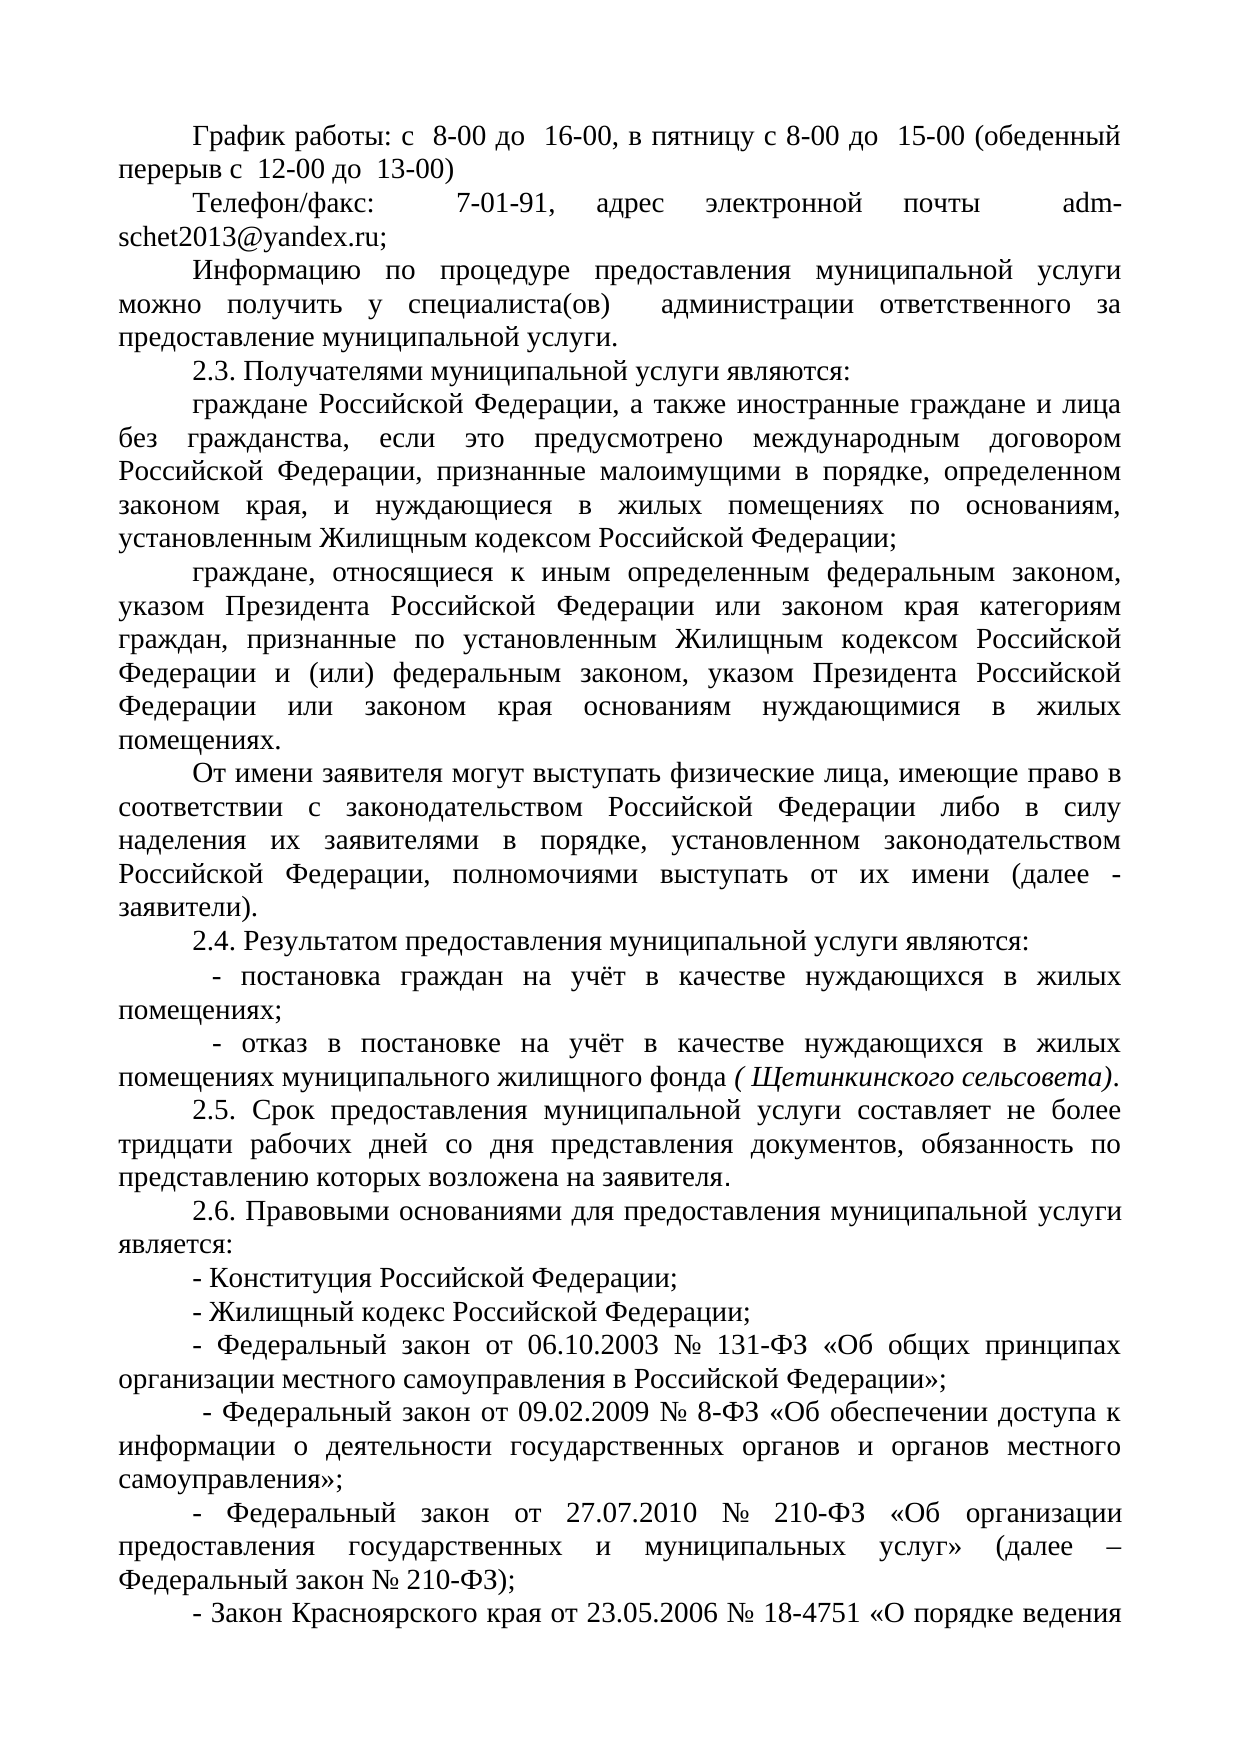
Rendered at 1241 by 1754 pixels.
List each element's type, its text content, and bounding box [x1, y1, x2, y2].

text 2.3. Получателями муниципальной услуги являются: [118, 353, 1122, 386]
text - Закон Красноярского края от 23.05.2006 № 18-4751 «О порядке ведения [118, 1596, 1122, 1629]
text - Конституция Российской Федерации; [118, 1260, 1122, 1294]
text Информацию по процедуре предоставления муниципальной услуги можно получить у специалиста(ов) администрации ответственного за предоставление муниципальной услуги. [118, 252, 1122, 353]
text График работы: с 8-00 до 16-00, в пятницу с 8-00 до 15-00 (обеденный перерыв с 12-00 до 13-00) [118, 118, 1122, 185]
text Телефон/факс: 7-01-91, адрес электронной почты adm-schet2013@yandex.ru; [118, 185, 1122, 252]
text 2.4. Результатом предоставления муниципальной услуги являются: [118, 923, 1122, 957]
text - отказ в постановке на учёт в качестве нуждающихся в жилых помещениях муниципального жилищного фонда ( Щетинкинского сельсовета). [118, 1025, 1122, 1092]
text От имени заявителя могут выступать физические лица, имеющие право в соответствии с законодательством Российской Федерации либо в силу наделения их заявителями в порядке, установленном законодательством Российской Федерации, полномочиями выступать от их имени (далее - заявители). [118, 755, 1122, 923]
text - постановка граждан на учёт в качестве нуждающихся в жилых помещениях; [118, 958, 1122, 1025]
text - Федеральный закон от 27.07.2010 № 210-ФЗ «Об организации предоставления государственных и муниципальных услуг» (далее – Федеральный закон № 210-ФЗ); [118, 1495, 1122, 1596]
text 2.6. Правовыми основаниями для предоставления муниципальной услуги является: [118, 1193, 1122, 1260]
text - Федеральный закон от 09.02.2009 № 8-ФЗ «Об обеспечении доступа к информации о деятельности государственных органов и органов местного самоуправления»; [118, 1394, 1122, 1495]
text граждане, относящиеся к иным определенным федеральным законом, указом Президента Российской Федерации или законом края категориям граждан, признанные по установленным Жилищным кодексом Российской Федерации и (или) федеральным законом, указом Президента Российской Федерации или законом края основаниям нуждающимися в жилых помещениях. [118, 554, 1122, 755]
text граждане Российской Федерации, а также иностранные граждане и лица без гражданства, если это предусмотрено международным договором Российской Федерации, признанные малоимущими в порядке, определенном законом края, и нуждающиеся в жилых помещениях по основаниям, установленным Жилищным кодексом Российской Федерации; [118, 386, 1122, 554]
text - Федеральный закон от 06.10.2003 № 131-ФЗ «Об общих принципах организации местного самоуправления в Российской Федерации»; [118, 1327, 1122, 1394]
text 2.5. Срок предоставления муниципальной услуги составляет не более тридцати рабочих дней со дня представления документов, обязанность по представлению которых возложена на заявителя. [118, 1092, 1122, 1193]
text - Жилищный кодекс Российской Федерации; [118, 1294, 1122, 1327]
